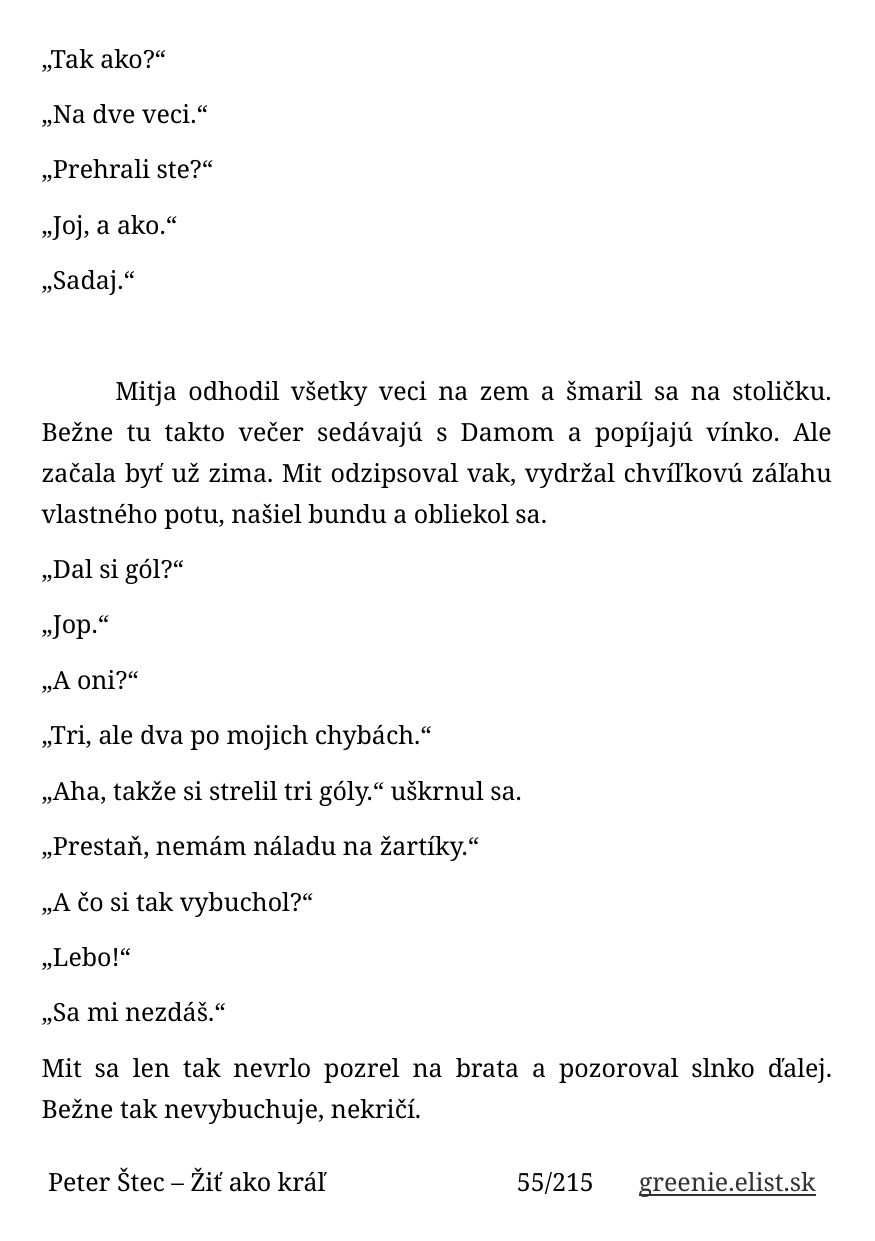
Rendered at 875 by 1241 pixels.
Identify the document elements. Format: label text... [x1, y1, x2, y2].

text „Tak ako?“ [41, 41, 833, 75]
text „A čo si tak vybuchol?“ [41, 884, 833, 918]
text „Prehrali ste?“ [41, 152, 833, 186]
text „A oni?“ [41, 663, 833, 697]
text „Aha, takže si strelil tri góly.“ uškrnul sa. [41, 773, 833, 807]
text „Prestaň, nemám náladu na žartíky.“ [41, 829, 833, 863]
text „Joj, a ako.“ [41, 208, 833, 242]
text „Lebo!“ [41, 940, 833, 974]
text „Tri, ale dva po mojich chybách.“ [41, 718, 833, 752]
text „Jop.“ [41, 607, 833, 641]
text „Sa mi nezdáš.“ [41, 995, 833, 1029]
text „Na dve veci.“ [41, 97, 833, 131]
text „Sadaj.“ [41, 263, 833, 297]
text Mitja odhodil všetky veci na zem a šmaril sa na stoličku. Bežne tu takto večer sedávajú s Damom a popíjajú vínko. Ale začala byť už zima. Mit odzipsoval vak, vydržal chvíľkovú záľahu vlastného potu, našiel bundu a obliekol sa. [41, 374, 833, 530]
text Mit sa len tak nevrlo pozrel na brata a pozoroval slnko ďalej. Bežne tak nevybuchuje, nekričí. [41, 1051, 833, 1125]
text „Dal si gól?“ [41, 552, 833, 586]
